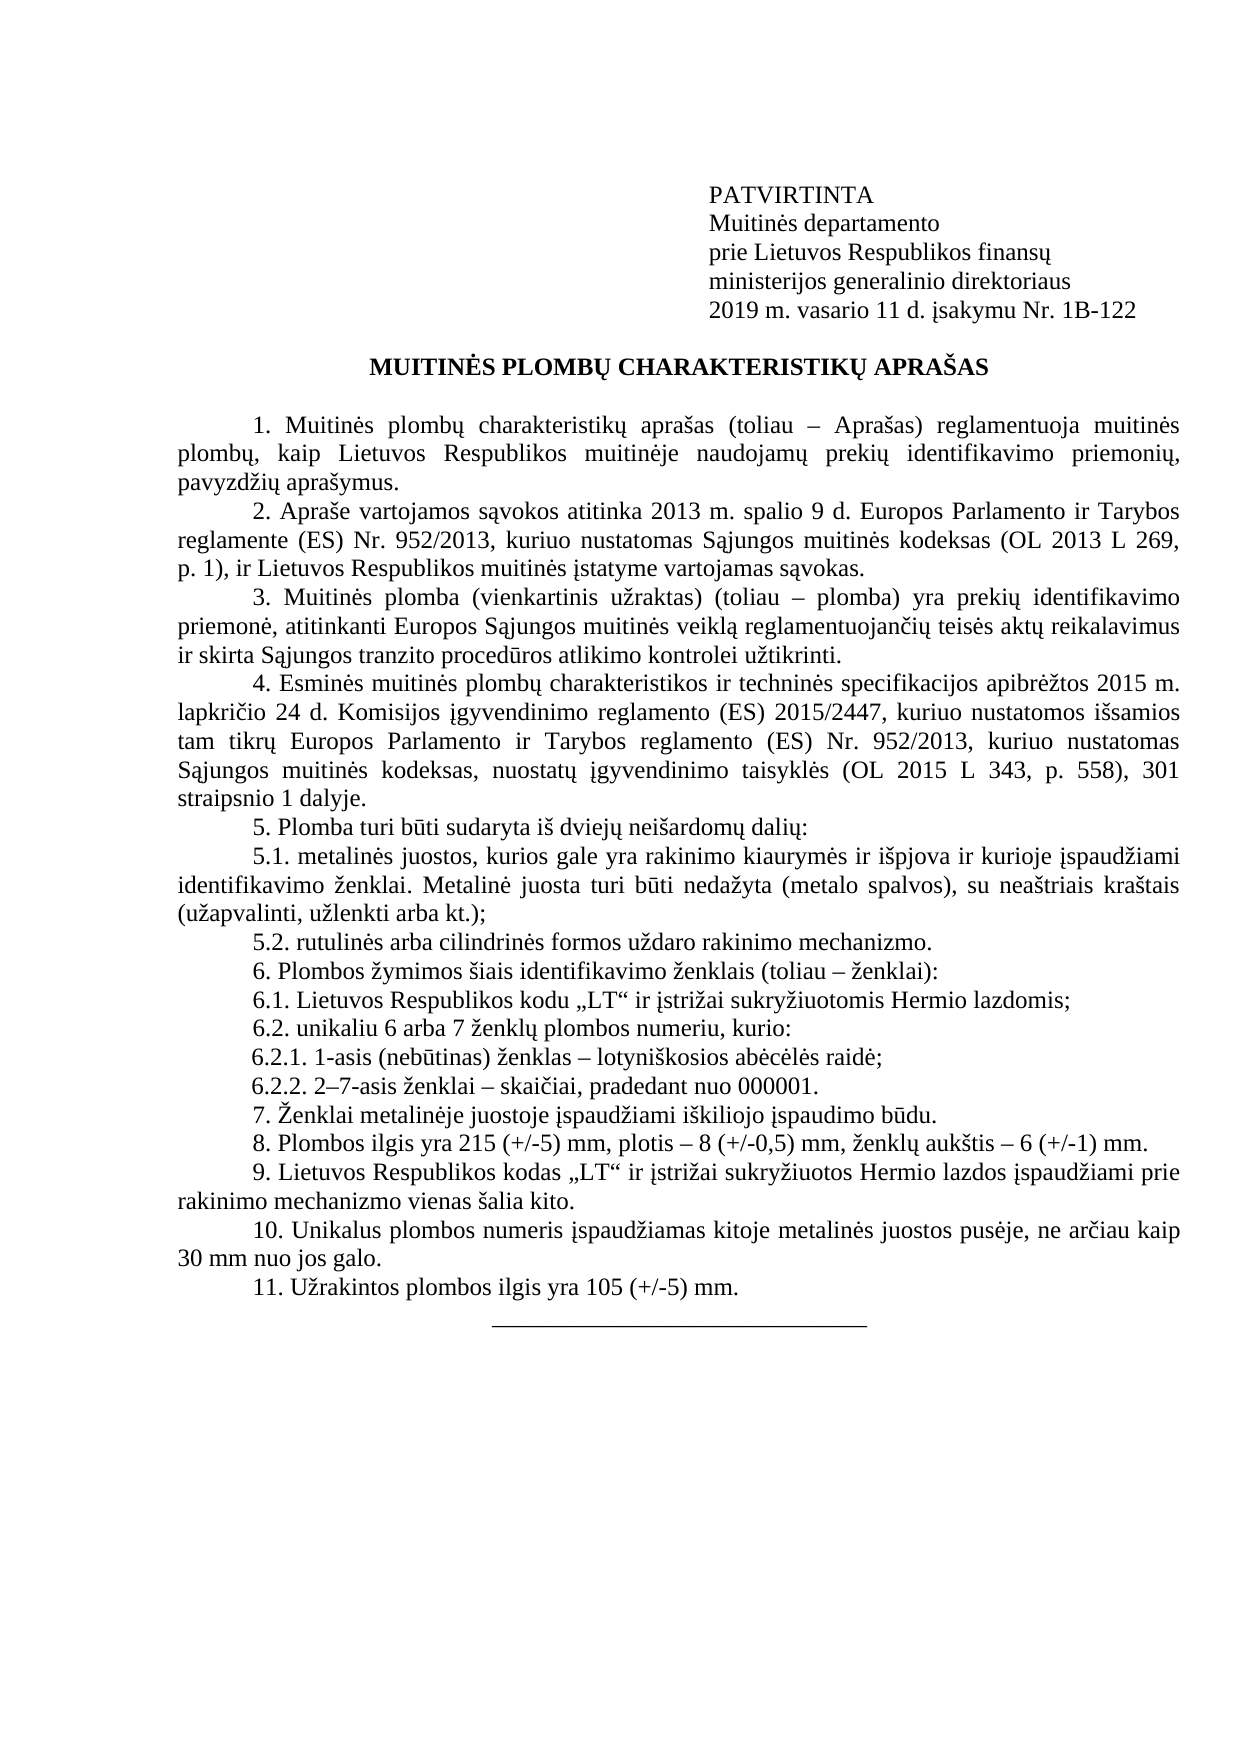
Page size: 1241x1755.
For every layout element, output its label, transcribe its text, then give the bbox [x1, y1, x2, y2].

text 9. Lietuvos Respublikos kodas „LT“ ir įstrižai sukryžiuotos Hermio lazdos įspaudžiami prie rakinimo mechanizmo vienas šalia kito. [177, 1157, 1181, 1215]
text 6.1. Lietuvos Respublikos kodu „LT“ ir įstrižai sukryžiuotomis Hermio lazdomis; [177, 985, 1181, 1013]
text prie Lietuvos Respublikos finansų [709, 237, 1181, 266]
text 10. Unikalus plombos numeris įspaudžiamas kitoje metalinės juostos pusėje, ne arčiau kaip 30 mm nuo jos galo. [177, 1215, 1181, 1272]
text 5.1. metalinės juostos, kurios gale yra rakinimo kiaurymės ir išpjova ir kurioje įspaudžiami identifikavimo ženklai. Metalinė juosta turi būti nedažyta (metalo spalvos), su neaštriais kraštais (užapvalinti, užlenkti arba kt.); [177, 841, 1181, 927]
text 4. Esminės muitinės plombų charakteristikos ir techninės specifikacijos apibrėžtos 2015 m. lapkričio 24 d. Komisijos įgyvendinimo reglamento (ES) 2015/2447, kuriuo nustatomos išsamios tam tikrų Europos Parlamento ir Tarybos reglamento (ES) Nr. 952/2013, kuriuo nustatomas Sąjungos muitinės kodeksas, nuostatų įgyvendinimo taisyklės (OL 2015 L 343, p. 558), 301 straipsnio 1 dalyje. [177, 668, 1181, 812]
text 11. Užrakintos plombos ilgis yra 105 (+/-5) mm. [177, 1272, 1181, 1301]
text 1. Muitinės plombų charakteristikų aprašas (toliau – Aprašas) reglamentuoja muitinės plombų, kaip Lietuvos Respublikos muitinėje naudojamų prekių identifikavimo priemonių, pavyzdžių aprašymus. [177, 410, 1181, 496]
text 2019 m. vasario 11 d. įsakymu Nr. 1B-122 [709, 295, 1181, 323]
text Muitinės departamento [709, 208, 1181, 237]
text 3. Muitinės plomba (vienkartinis užraktas) (toliau – plomba) yra prekių identifikavimo priemonė, atitinkanti Europos Sąjungos muitinės veiklą reglamentuojančių teisės aktų reikalavimus ir skirta Sąjungos tranzito procedūros atlikimo kontrolei užtikrinti. [177, 582, 1181, 668]
text ______________________________ [177, 1301, 1181, 1330]
text ministerijos generalinio direktoriaus [709, 266, 1181, 295]
text PATVIRTINTA [709, 180, 1181, 208]
text 2. Apraše vartojamos sąvokos atitinka 2013 m. spalio 9 d. Europos Parlamento ir Tarybos reglamente (ES) Nr. 952/2013, kuriuo nustatomas Sąjungos muitinės kodeksas (OL 2013 L 269, p. 1), ir Lietuvos Respublikos muitinės įstatyme vartojamas sąvokas. [177, 496, 1181, 582]
text 6.2.1. 1-asis (nebūtinas) ženklas – lotyniškosios abėcėlės raidė; [251, 1042, 1181, 1071]
text 6.2. unikaliu 6 arba 7 ženklų plombos numeriu, kurio: [177, 1013, 1181, 1042]
text 8. Plombos ilgis yra 215 (+/-5) mm, plotis – 8 (+/-0,5) mm, ženklų aukštis – 6 (+/-1) mm. [177, 1128, 1181, 1157]
text MUITINĖS PLOMBŲ CHARAKTERISTIKŲ APRAŠAS [177, 352, 1181, 381]
text 5. Plomba turi būti sudaryta iš dviejų neišardomų dalių: [177, 812, 1181, 841]
text 5.2. rutulinės arba cilindrinės formos uždaro rakinimo mechanizmo. [177, 927, 1181, 956]
text 7. Ženklai metalinėje juostoje įspaudžiami iškiliojo įspaudimo būdu. [177, 1100, 1181, 1128]
text 6.2.2. 2–7-asis ženklai – skaičiai, pradedant nuo 000001. [251, 1071, 1181, 1100]
text 6. Plombos žymimos šiais identifikavimo ženklais (toliau – ženklai): [177, 956, 1181, 985]
